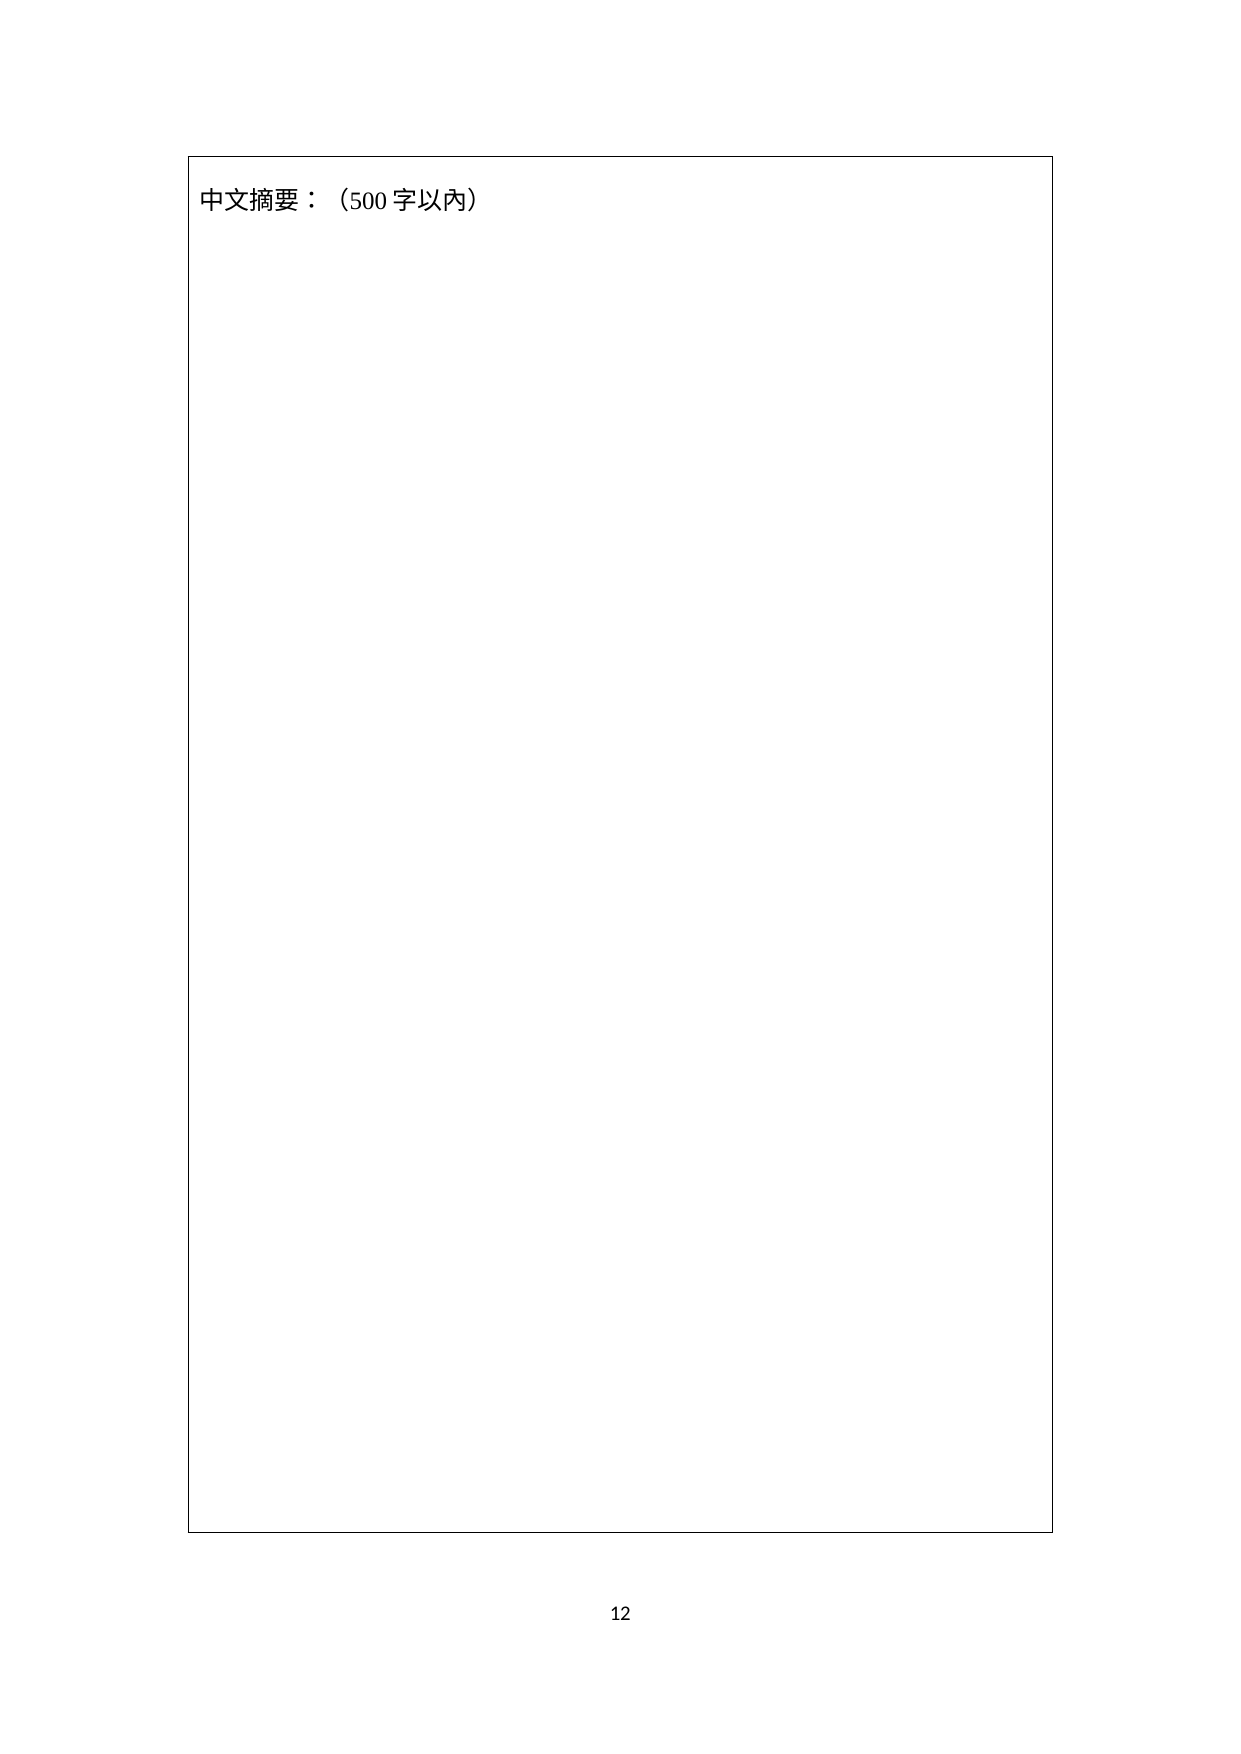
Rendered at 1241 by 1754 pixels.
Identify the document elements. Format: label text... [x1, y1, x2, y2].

table_cell 中文摘要：（500字以內） [189, 157, 1052, 1532]
